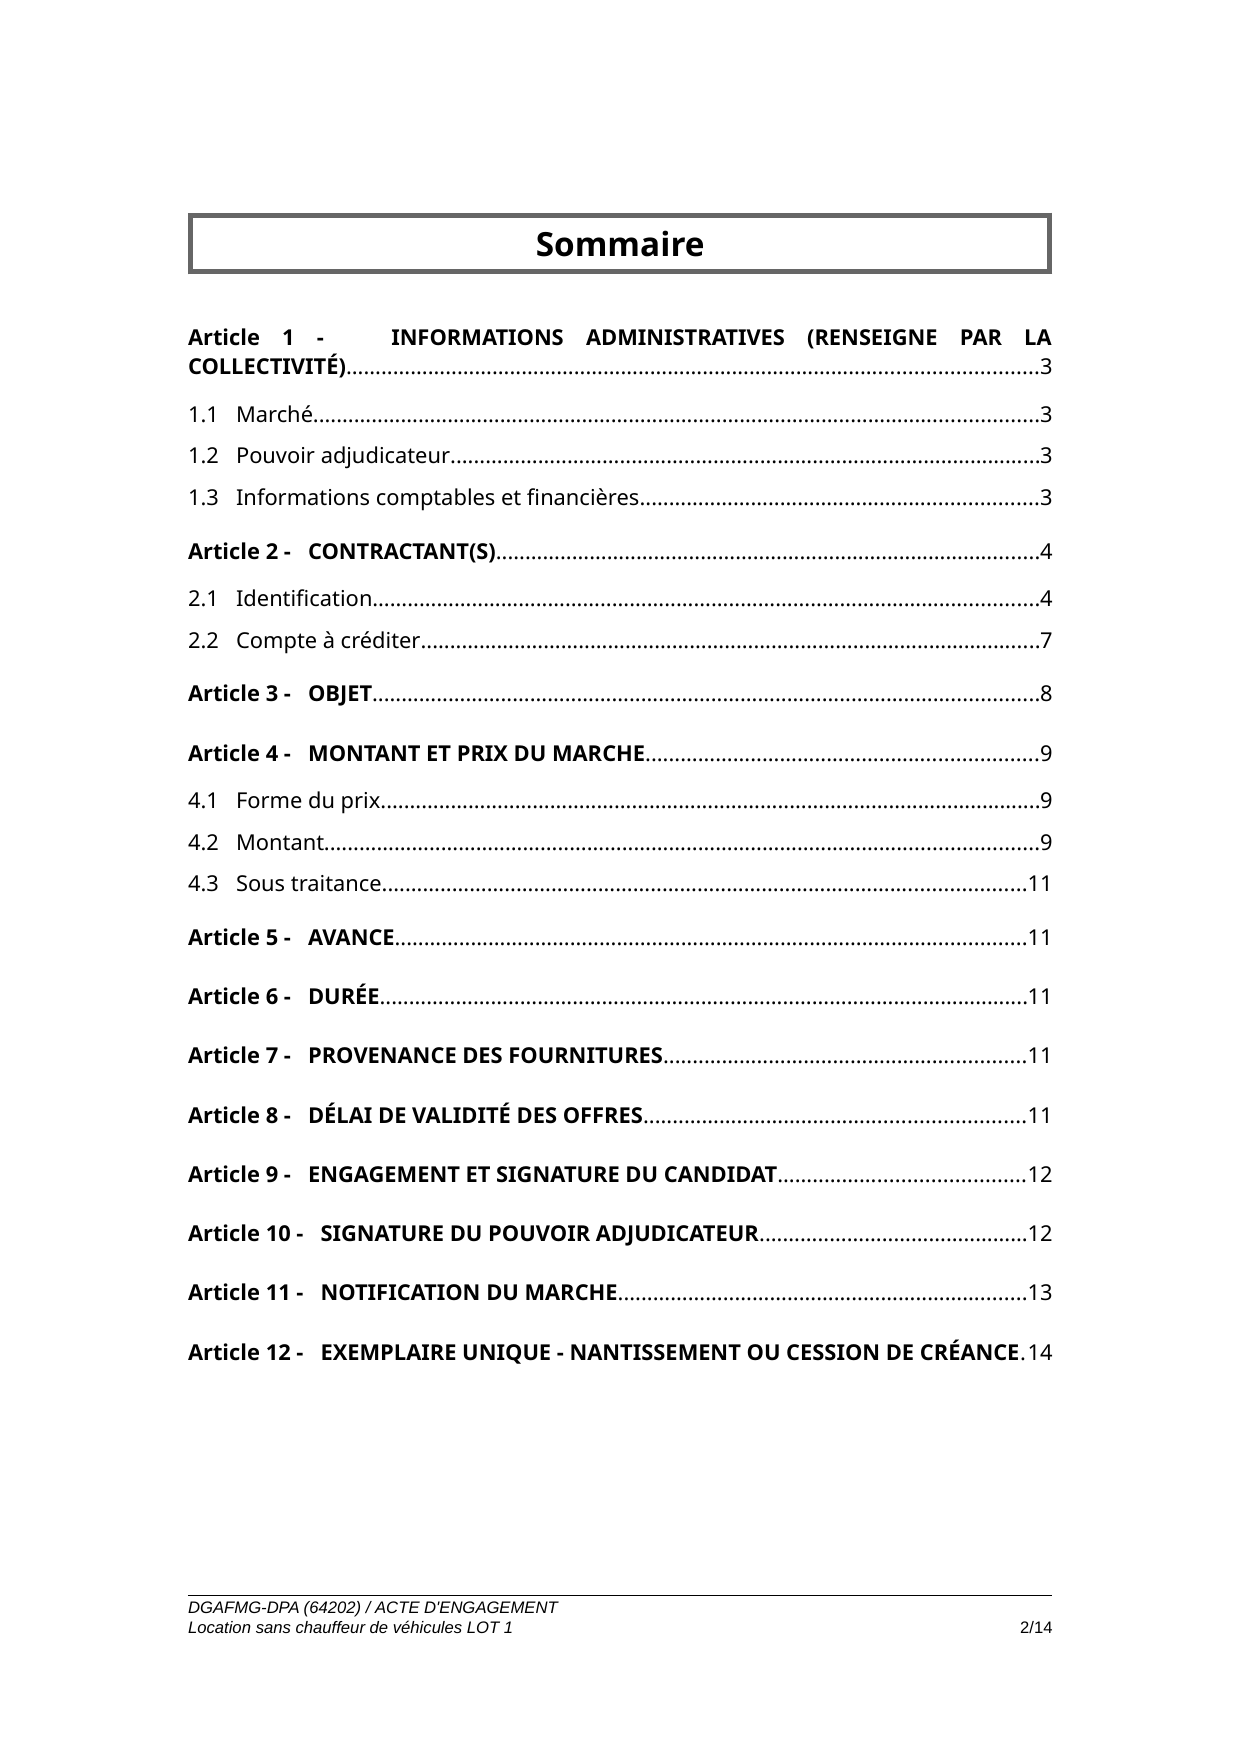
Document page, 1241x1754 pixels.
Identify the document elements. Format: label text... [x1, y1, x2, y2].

text Article 9 - ENGAGEMENT ET SIGNATURE DU CANDIDAT 12 [188, 1159, 1052, 1189]
text Article 4 - MONTANT ET PRIX DU MARCHE 9 [188, 737, 1052, 767]
text 1.1 Marché 3 [188, 399, 1052, 429]
subtitle Sommaire [193, 218, 1047, 269]
text Article 12 - EXEMPLAIRE UNIQUE - NANTISSEMENT OU CESSION DE CRÉANCE 14 [188, 1337, 1052, 1366]
text 1.2 Pouvoir adjudicateur 3 [188, 441, 1052, 470]
text Article 7 - PROVENANCE DES FOURNITURES 11 [188, 1040, 1052, 1070]
text Article 11 - NOTIFICATION DU MARCHE 13 [188, 1277, 1052, 1307]
text 4.1 Forme du prix 9 [188, 785, 1052, 815]
text Article 8 - DÉLAI DE VALIDITÉ DES OFFRES 11 [188, 1099, 1052, 1129]
text 2.1 Identification 4 [188, 583, 1052, 613]
text 4.2 Montant 9 [188, 827, 1052, 856]
text 4.3 Sous traitance 11 [188, 868, 1052, 898]
text 2.2 Compte à créditer 7 [188, 625, 1052, 654]
text Article 5 - AVANCE 11 [188, 922, 1052, 952]
text Article 1 - INFORMATIONS ADMINISTRATIVES (RENSEIGNE PAR LA COLLECTIVITÉ) 3 [188, 322, 1052, 381]
text Article 6 - DURÉE 11 [188, 981, 1052, 1011]
text Article 3 - OBJET 8 [188, 678, 1052, 708]
text 1.3 Informations comptables et financières 3 [188, 482, 1052, 512]
text Article 10 - SIGNATURE DU POUVOIR ADJUDICATEUR 12 [188, 1218, 1052, 1248]
text Article 2 - CONTRACTANT(S) 4 [188, 536, 1052, 565]
